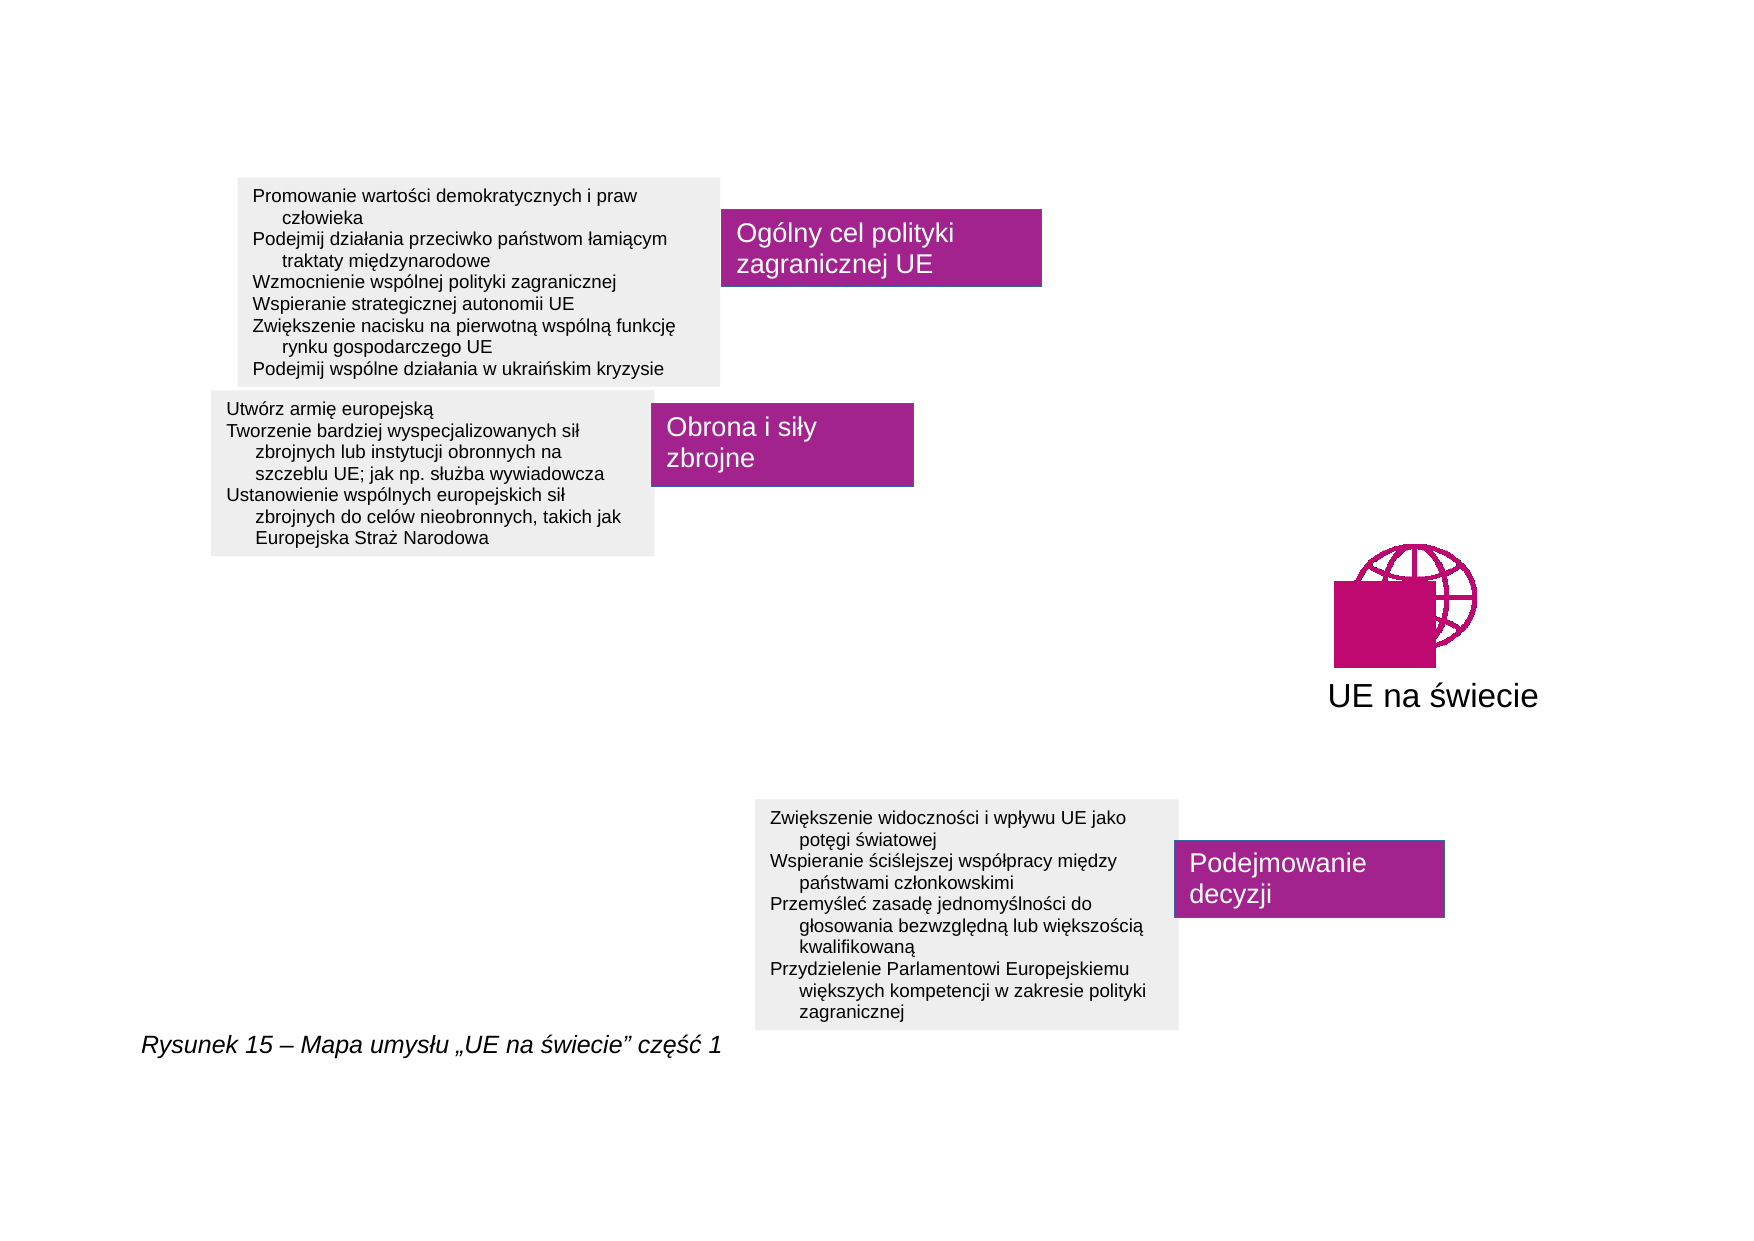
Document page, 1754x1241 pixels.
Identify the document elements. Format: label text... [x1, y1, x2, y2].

picture [1312, 525, 1528, 680]
text Rysunek 15 – Mapa umysłu „UE na świecie” część 1 [141, 190, 1670, 1059]
